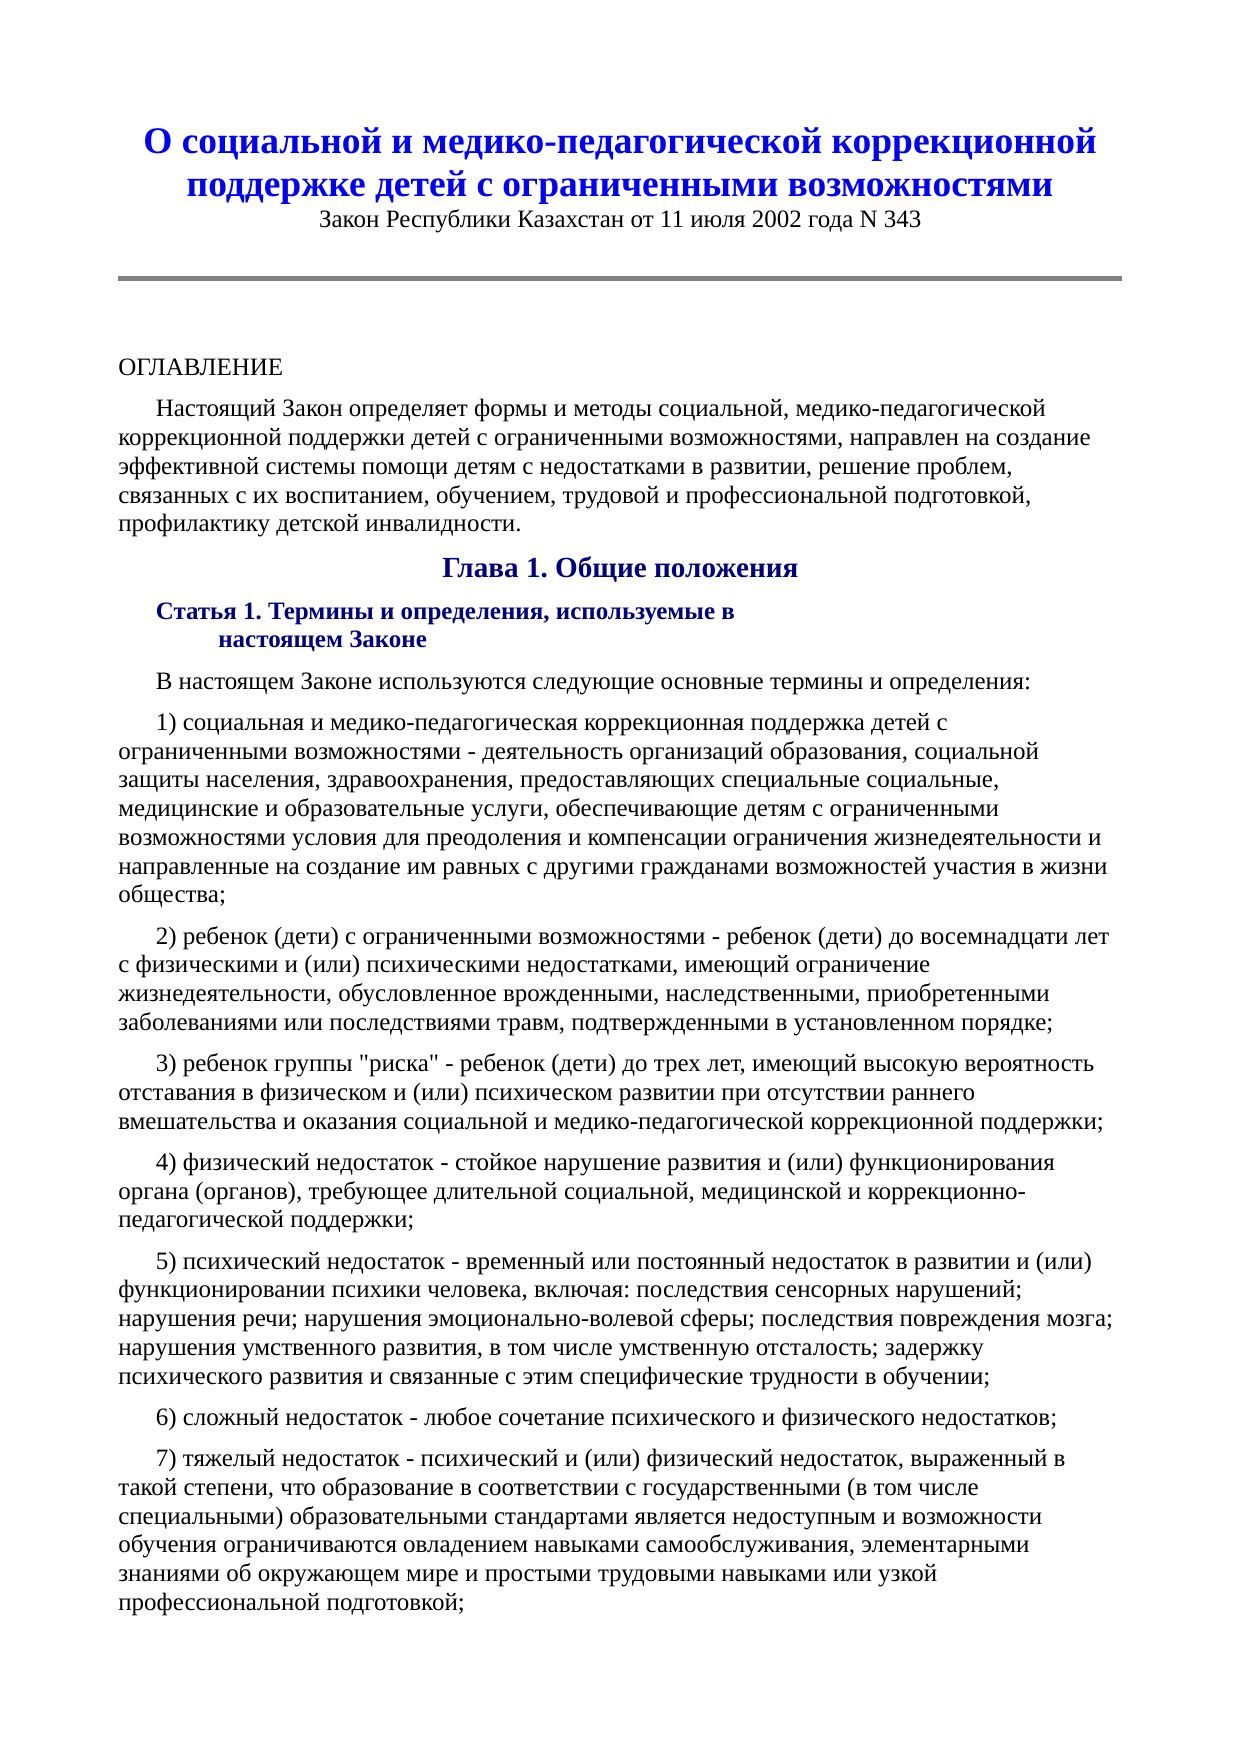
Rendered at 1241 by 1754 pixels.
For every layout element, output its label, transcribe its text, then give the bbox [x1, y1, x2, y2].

text Закон Республики Казахстан от 11 июля 2002 года N 343 [118, 204, 1122, 233]
text О социальной и медико-педагогической коррекционной поддержке детей с ограниченными возможностями [118, 118, 1122, 204]
text 3) ребенок группы "риска" - ребенок (дети) до трех лет, имеющий высокую вероятность отставания в физическом и (или) психическом развитии при отсутствии раннего вмешательства и оказания социальной и медико-педагогической коррекционной поддержки; [118, 1048, 1122, 1134]
text В настоящем Законе используются следующие основные термины и определения: [118, 666, 1122, 694]
text Настоящий Закон определяет формы и методы социальной, медико-педагогической коррекционной поддержки детей с ограниченными возможностями, направлен на создание эффективной системы помощи детям с недостатками в развитии, решение проблем, связанных с их воспитанием, обучением, трудовой и профессиональной подготовкой, профилактику детской инвалидности. [118, 393, 1122, 537]
text 6) сложный недостаток - любое сочетание психического и физического недостатков; [118, 1402, 1122, 1431]
text 1) социальная и медико-педагогическая коррекционная поддержка детей с ограниченными возможностями - деятельность организаций образования, социальной защиты населения, здравоохранения, предоставляющих специальные социальные, медицинские и образовательные услуги, обеспечивающие детям с ограниченными возможностями условия для преодоления и компенсации ограничения жизнедеятельности и направленные на создание им равных с другими гражданами возможностей участия в жизни общества; [118, 707, 1122, 908]
text 4) физический недостаток - стойкое нарушение развития и (или) функционирования органа (органов), требующее длительной социальной, медицинской и коррекционно-педагогической поддержки; [118, 1147, 1122, 1233]
text 2) ребенок (дети) с ограниченными возможностями - ребенок (дети) до восемнадцати лет с физическими и (или) психическими недостатками, имеющий ограничение жизнедеятельности, обусловленное врожденными, наследственными, приобретенными заболеваниями или последствиями травм, подтвержденными в установленном порядке; [118, 921, 1122, 1036]
text 5) психический недостаток - временный или постоянный недостаток в развитии и (или) функционировании психики человека, включая: последствия сенсорных нарушений; нарушения речи; нарушения эмоционально-волевой сферы; последствия повреждения мозга; нарушения умственного развития, в том числе умственную отсталость; задержку психического развития и связанные с этим специфические трудности в обучении; [118, 1246, 1122, 1389]
text ОГЛАВЛЕНИЕ [118, 352, 1122, 381]
text Статья 1. Термины и определения, используемые в настоящем Законе [118, 596, 1122, 653]
text Глава 1. Общие положения [118, 550, 1122, 583]
text 7) тяжелый недостаток - психический и (или) физический недостаток, выраженный в такой степени, что образование в соответствии с государственными (в том числе специальными) образовательными стандартами является недоступным и возможности обучения ограничиваются овладением навыками самообслуживания, элементарными знаниями об окружающем мире и простыми трудовыми навыками или узкой профессиональной подготовкой; [118, 1443, 1122, 1616]
